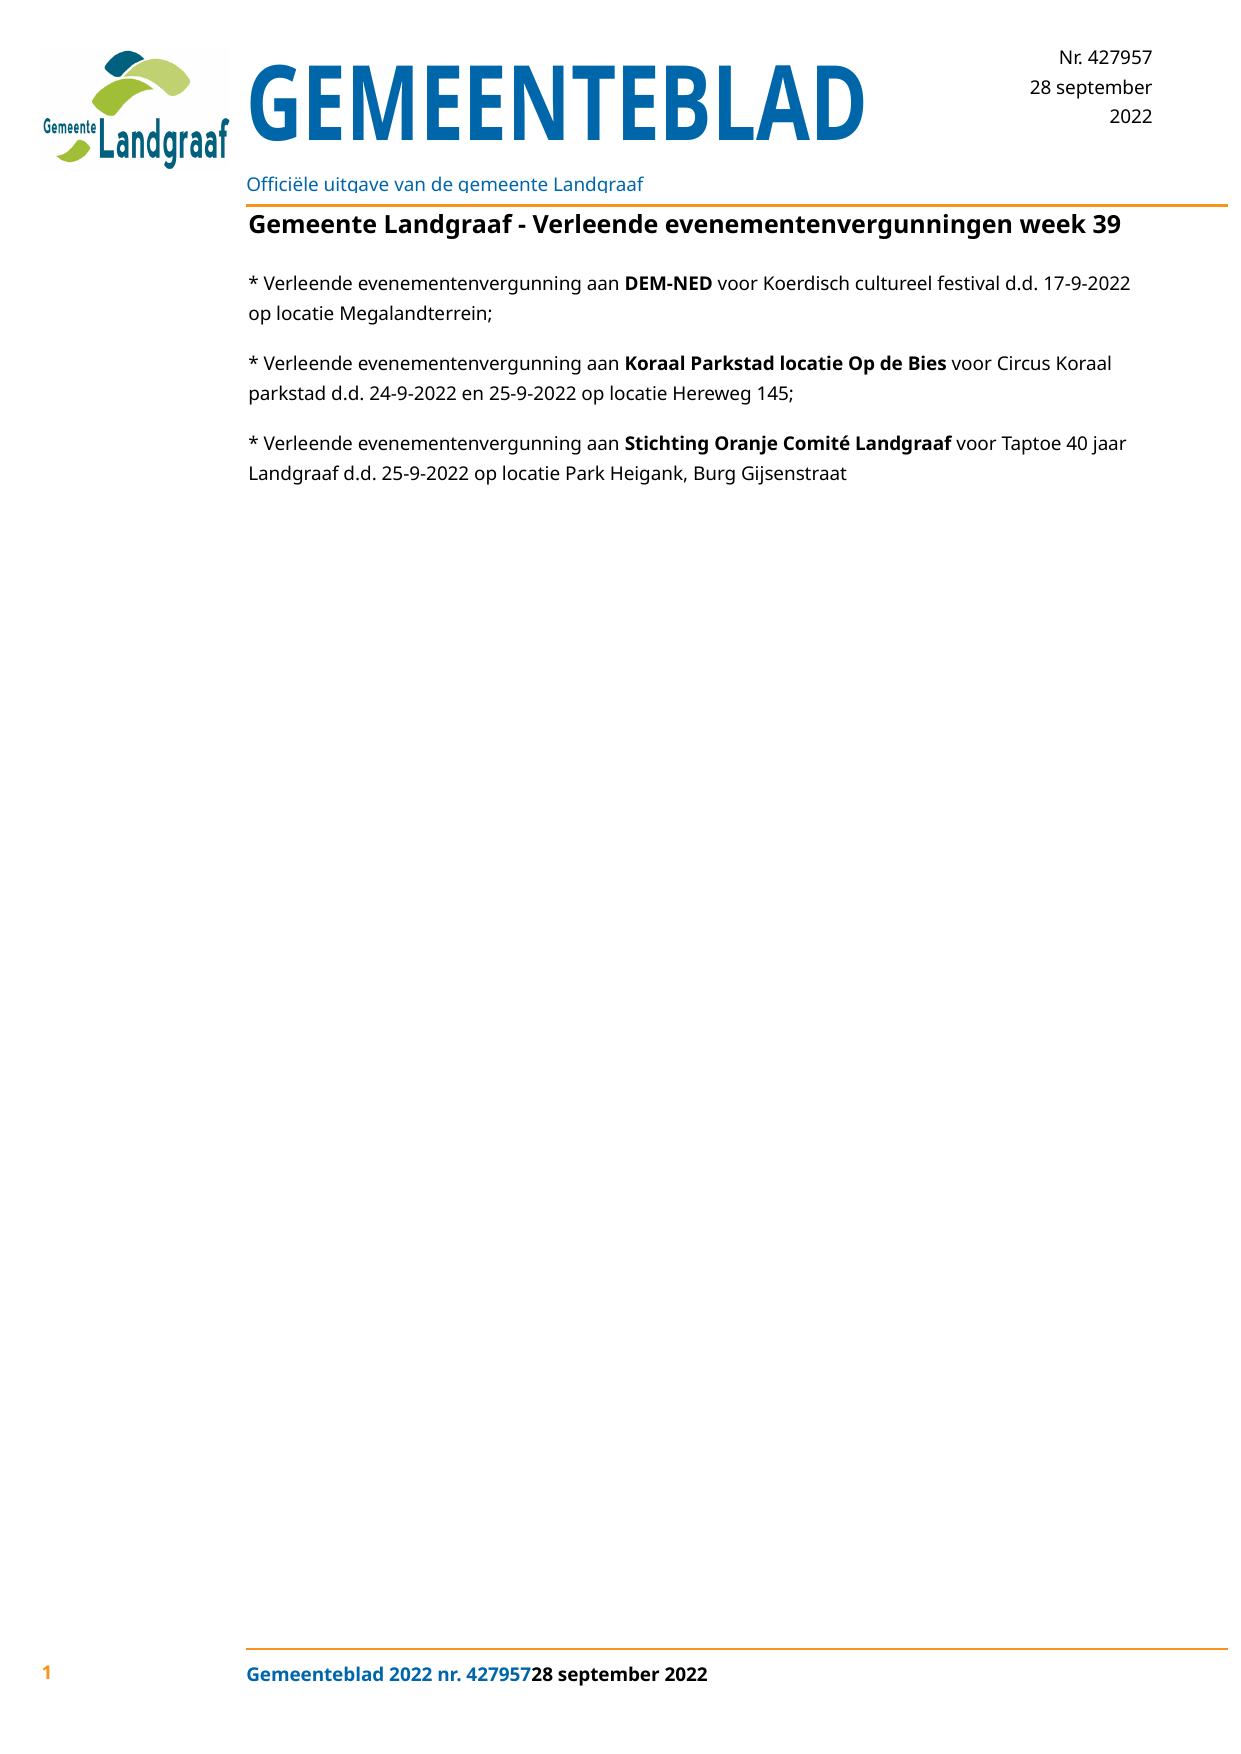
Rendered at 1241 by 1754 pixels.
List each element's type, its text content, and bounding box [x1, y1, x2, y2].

text Gemeente Landgraaf - Verleende evenementenvergunningen week 39 [248, 207, 1152, 241]
text * Verleende evenementenvergunning aan DEM-NED voor Koerdisch cultureel festival d.d. 17-9-2022 op locatie Megalandterrein; [248, 270, 1152, 326]
picture [41, 47, 231, 172]
text * Verleende evenementenvergunning aan Koraal Parkstad locatie Op de Bies voor Circus Koraal parkstad d.d. 24-9-2022 en 25-9-2022 op locatie Hereweg 145; [248, 350, 1152, 406]
text * Verleende evenementenvergunning aan Stichting Oranje Comité Landgraaf voor Taptoe 40 jaar Landgraaf d.d. 25-9-2022 op locatie Park Heigank, Burg Gijsenstraat [248, 430, 1152, 486]
